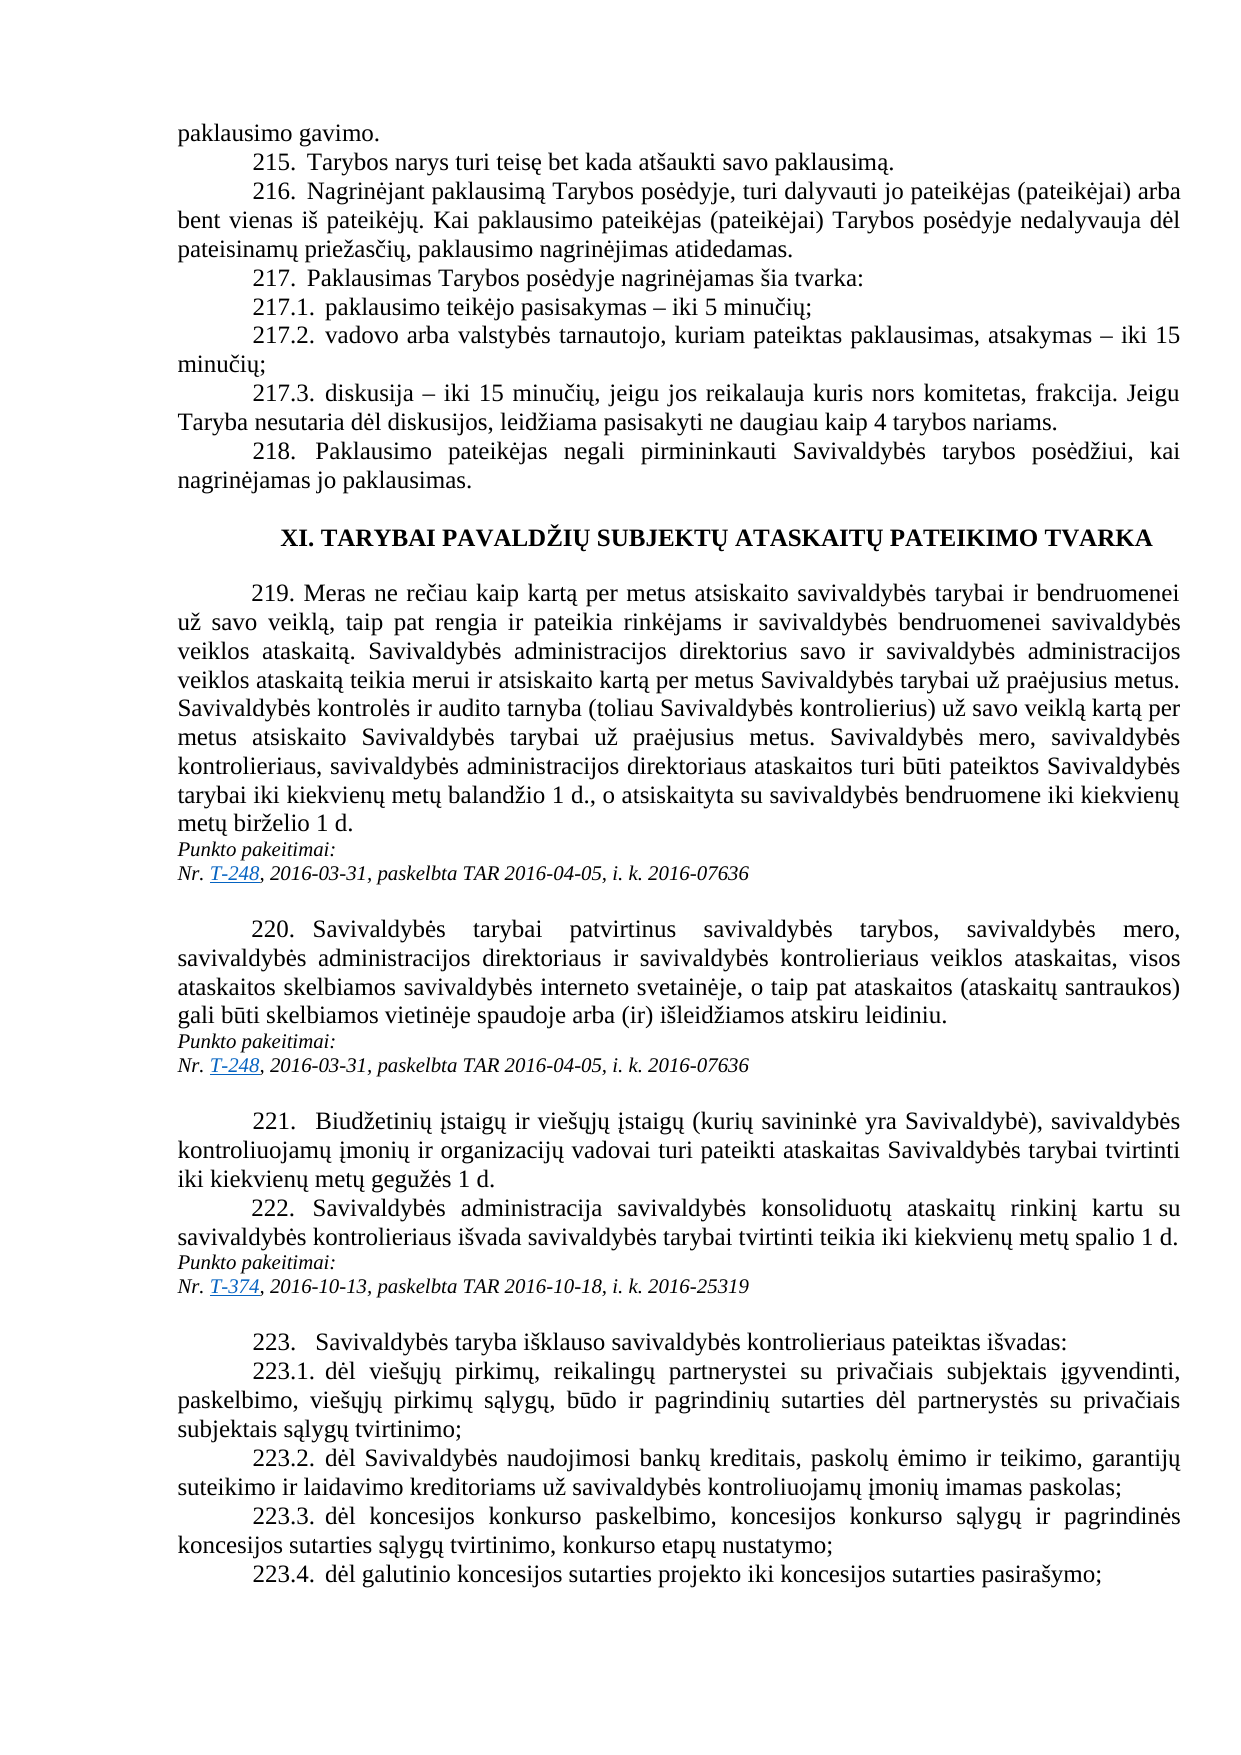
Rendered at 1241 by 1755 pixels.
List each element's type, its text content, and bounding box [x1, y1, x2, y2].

text Punkto pakeitimai: [177, 1250, 1181, 1274]
text paklausimo gavimo. [177, 118, 1181, 147]
text XI. TARYBAI PAVALDŽIŲ SUBJEKTŲ ATASKAITŲ PATEIKIMO TVARKA [177, 523, 1181, 552]
text 220. Savivaldybės tarybai patvirtinus savivaldybės tarybos, savivaldybės mero, savivaldybės administracijos direktoriaus ir savivaldybės kontrolieriaus veiklos ataskaitas, visos ataskaitos skelbiamos savivaldybės interneto svetainėje, o taip pat ataskaitos (ataskaitų santraukos) gali būti skelbiamos vietinėje spaudoje arba (ir) išleidžiamos atskiru leidiniu. [177, 914, 1181, 1029]
text 223. Savivaldybės taryba išklauso savivaldybės kontrolieriaus pateiktas išvadas: [177, 1327, 1181, 1356]
text Nr. T-374, 2016-10-13, paskelbta TAR 2016-10-18, i. k. 2016-25319 [177, 1274, 1181, 1298]
text 217. Paklausimas Tarybos posėdyje nagrinėjamas šia tvarka: [177, 263, 1181, 292]
text 223.1. dėl viešųjų pirkimų, reikalingų partnerystei su privačiais subjektais įgyvendinti, paskelbimo, viešųjų pirkimų sąlygų, būdo ir pagrindinių sutarties dėl partnerystės su privačiais subjektais sąlygų tvirtinimo; [177, 1356, 1181, 1443]
text 217.3. diskusija – iki 15 minučių, jeigu jos reikalauja kuris nors komitetas, frakcija. Jeigu Taryba nesutaria dėl diskusijos, leidžiama pasisakyti ne daugiau kaip 4 tarybos nariams. [177, 379, 1181, 437]
text 223.4. dėl galutinio koncesijos sutarties projekto iki koncesijos sutarties pasirašymo; [177, 1559, 1181, 1588]
text 218. Paklausimo pateikėjas negali pirmininkauti Savivaldybės tarybos posėdžiui, kai nagrinėjamas jo paklausimas. [177, 437, 1181, 494]
text 223.3. dėl koncesijos konkurso paskelbimo, koncesijos konkurso sąlygų ir pagrindinės koncesijos sutarties sąlygų tvirtinimo, konkurso etapų nustatymo; [177, 1501, 1181, 1559]
text 219. Meras ne rečiau kaip kartą per metus atsiskaito savivaldybės tarybai ir bendruomenei už savo veiklą, taip pat rengia ir pateikia rinkėjams ir savivaldybės bendruomenei savivaldybės veiklos ataskaitą. Savivaldybės administracijos direktorius savo ir savivaldybės administracijos veiklos ataskaitą teikia merui ir atsiskaito kartą per metus Savivaldybės tarybai už praėjusius metus. Savivaldybės kontrolės ir audito tarnyba (toliau Savivaldybės kontrolierius) už savo veiklą kartą per metus atsiskaito Savivaldybės tarybai už praėjusius metus. Savivaldybės mero, savivaldybės kontrolieriaus, savivaldybės administracijos direktoriaus ataskaitos turi būti pateiktos Savivaldybės tarybai iki kiekvienų metų balandžio 1 d., o atsiskaityta su savivaldybės bendruomene iki kiekvienų metų birželio 1 d. [177, 578, 1181, 837]
text Nr. T-248, 2016-03-31, paskelbta TAR 2016-04-05, i. k. 2016-07636 [177, 1053, 1181, 1077]
text 216. Nagrinėjant paklausimą Tarybos posėdyje, turi dalyvauti jo pateikėjas (pateikėjai) arba bent vienas iš pateikėjų. Kai paklausimo pateikėjas (pateikėjai) Tarybos posėdyje nedalyvauja dėl pateisinamų priežasčių, paklausimo nagrinėjimas atidedamas. [177, 176, 1181, 263]
text 221. Biudžetinių įstaigų ir viešųjų įstaigų (kurių savininkė yra Savivaldybė), savivaldybės kontroliuojamų įmonių ir organizacijų vadovai turi pateikti ataskaitas Savivaldybės tarybai tvirtinti iki kiekvienų metų gegužės 1 d. [177, 1106, 1181, 1193]
text Punkto pakeitimai: [177, 1029, 1181, 1053]
text 222. Savivaldybės administracija savivaldybės konsoliduotų ataskaitų rinkinį kartu su savivaldybės kontrolieriaus išvada savivaldybės tarybai tvirtinti teikia iki kiekvienų metų spalio 1 d. [177, 1193, 1181, 1250]
text 215. Tarybos narys turi teisę bet kada atšaukti savo paklausimą. [177, 147, 1181, 176]
text Punkto pakeitimai: [177, 837, 1181, 861]
text 223.2. dėl Savivaldybės naudojimosi bankų kreditais, paskolų ėmimo ir teikimo, garantijų suteikimo ir laidavimo kreditoriams už savivaldybės kontroliuojamų įmonių imamas paskolas; [177, 1443, 1181, 1501]
text 217.2. vadovo arba valstybės tarnautojo, kuriam pateiktas paklausimas, atsakymas – iki 15 minučių; [177, 321, 1181, 379]
text Nr. T-248, 2016-03-31, paskelbta TAR 2016-04-05, i. k. 2016-07636 [177, 861, 1181, 885]
text 217.1. paklausimo teikėjo pasisakymas – iki 5 minučių; [177, 292, 1181, 321]
